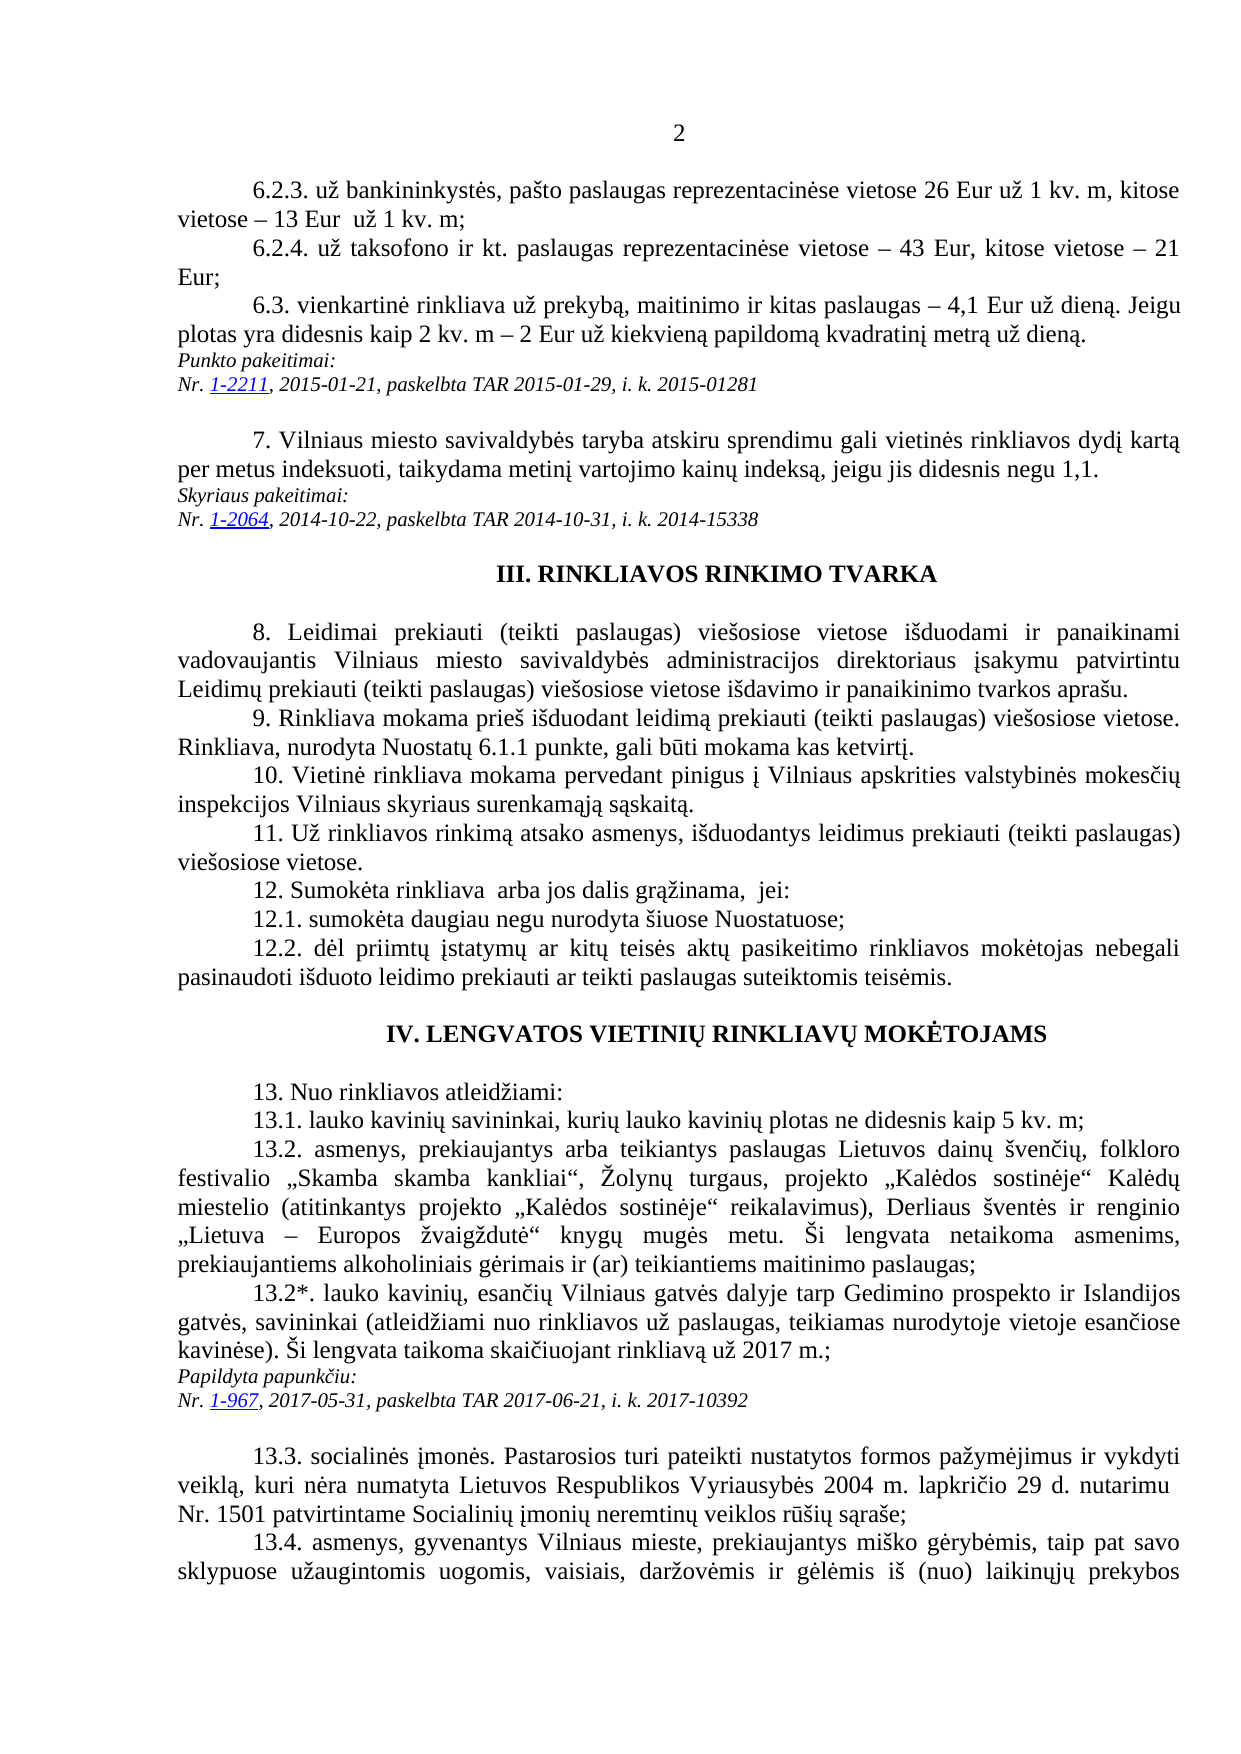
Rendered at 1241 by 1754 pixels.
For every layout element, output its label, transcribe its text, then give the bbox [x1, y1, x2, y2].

text 13.3. socialinės įmonės. Pastarosios turi pateikti nustatytos formos pažymėjimus ir vykdyti veiklą, kuri nėra numatyta Lietuvos Respublikos Vyriausybės 2004 m. lapkričio 29 d. nutarimu Nr. 1501 patvirtintame Socialinių įmonių neremtinų veiklos rūšių sąraše; [177, 1441, 1181, 1527]
text 8. Leidimai prekiauti (teikti paslaugas) viešosiose vietose išduodami ir panaikinami vadovaujantis Vilniaus miesto savivaldybės administracijos direktoriaus įsakymu patvirtintu Leidimų prekiauti (teikti paslaugas) viešosiose vietose išdavimo ir panaikinimo tvarkos aprašu. [177, 617, 1181, 703]
text 6.3. vienkartinė rinkliava už prekybą, maitinimo ir kitas paslaugas – 4,1 Eur už dieną. Jeigu plotas yra didesnis kaip 2 kv. m – 2 Eur už kiekvieną papildomą kvadratinį metrą už dieną. [177, 291, 1181, 348]
text 12.2. dėl priimtų įstatymų ar kitų teisės aktų pasikeitimo rinkliavos mokėtojas nebegali pasinaudoti išduoto leidimo prekiauti ar teikti paslaugas suteiktomis teisėmis. [177, 933, 1181, 991]
text III. RINKLIAVOS RINKIMO TVARKA [252, 559, 1181, 588]
text 11. Už rinkliavos rinkimą atsako asmenys, išduodantys leidimus prekiauti (teikti paslaugas) viešosiose vietose. [177, 818, 1181, 876]
text 13.2*. lauko kavinių, esančių Vilniaus gatvės dalyje tarp Gedimino prospekto ir Islandijos gatvės, savininkai (atleidžiami nuo rinkliavos už paslaugas, teikiamas nurodytoje vietoje esančiose kavinėse). Ši lengvata taikoma skaičiuojant rinkliavą už 2017 m.; [177, 1278, 1181, 1364]
text Nr. 1-2064, 2014-10-22, paskelbta TAR 2014-10-31, i. k. 2014-15338 [177, 507, 1181, 531]
text IV. LENGVATOS VIETINIŲ RINKLIAVŲ MOKĖTOJAMS [177, 1019, 1181, 1048]
text 7. Vilniaus miesto savivaldybės taryba atskiru sprendimu gali vietinės rinkliavos dydį kartą per metus indeksuoti, taikydama metinį vartojimo kainų indeksą, jeigu jis didesnis negu 1,1. [177, 425, 1181, 482]
text 13. Nuo rinkliavos atleidžiami: [177, 1077, 1181, 1106]
text 6.2.3. už bankininkystės, pašto paslaugas reprezentacinėse vietose 26 Eur už 1 kv. m, kitose vietose – 13 Eur už 1 kv. m; [177, 176, 1181, 233]
text 13.2. asmenys, prekiaujantys arba teikiantys paslaugas Lietuvos dainų švenčių, folkloro festivalio „Skamba skamba kankliai“, Žolynų turgaus, projekto „Kalėdos sostinėje“ Kalėdų miestelio (atitinkantys projekto „Kalėdos sostinėje“ reikalavimus), Derliaus šventės ir renginio „Lietuva – Europos žvaigždutė“ knygų mugės metu. Ši lengvata netaikoma asmenims, prekiaujantiems alkoholiniais gėrimais ir (ar) teikiantiems maitinimo paslaugas; [177, 1134, 1181, 1278]
text 13.1. lauko kavinių savininkai, kurių lauko kavinių plotas ne didesnis kaip 5 kv. m; [177, 1106, 1181, 1134]
text Nr. 1-967, 2017-05-31, paskelbta TAR 2017-06-21, i. k. 2017-10392 [177, 1388, 1181, 1412]
text 9. Rinkliava mokama prieš išduodant leidimą prekiauti (teikti paslaugas) viešosiose vietose. Rinkliava, nurodyta Nuostatų 6.1.1 punkte, gali būti mokama kas ketvirtį. [177, 703, 1181, 761]
text 6.2.4. už taksofono ir kt. paslaugas reprezentacinėse vietose – 43 Eur, kitose vietose – 21 Eur; [177, 233, 1181, 291]
text Skyriaus pakeitimai: [177, 482, 1181, 507]
text 12. Sumokėta rinkliava arba jos dalis grąžinama, jei: [177, 876, 1181, 904]
text Nr. 1-2211, 2015-01-21, paskelbta TAR 2015-01-29, i. k. 2015-01281 [177, 372, 1181, 396]
text Papildyta papunkčiu: [177, 1364, 1181, 1388]
text Punkto pakeitimai: [177, 348, 1181, 372]
text 12.1. sumokėta daugiau negu nurodyta šiuose Nuostatuose; [177, 904, 1181, 933]
text 13.4. asmenys, gyvenantys Vilniaus mieste, prekiaujantys miško gėrybėmis, taip pat savo sklypuose užaugintomis uogomis, vaisiais, daržovėmis ir gėlėmis iš (nuo) laikinųjų prekybos [177, 1527, 1181, 1585]
text 10. Vietinė rinkliava mokama pervedant pinigus į Vilniaus apskrities valstybinės mokesčių inspekcijos Vilniaus skyriaus surenkamąją sąskaitą. [177, 761, 1181, 818]
